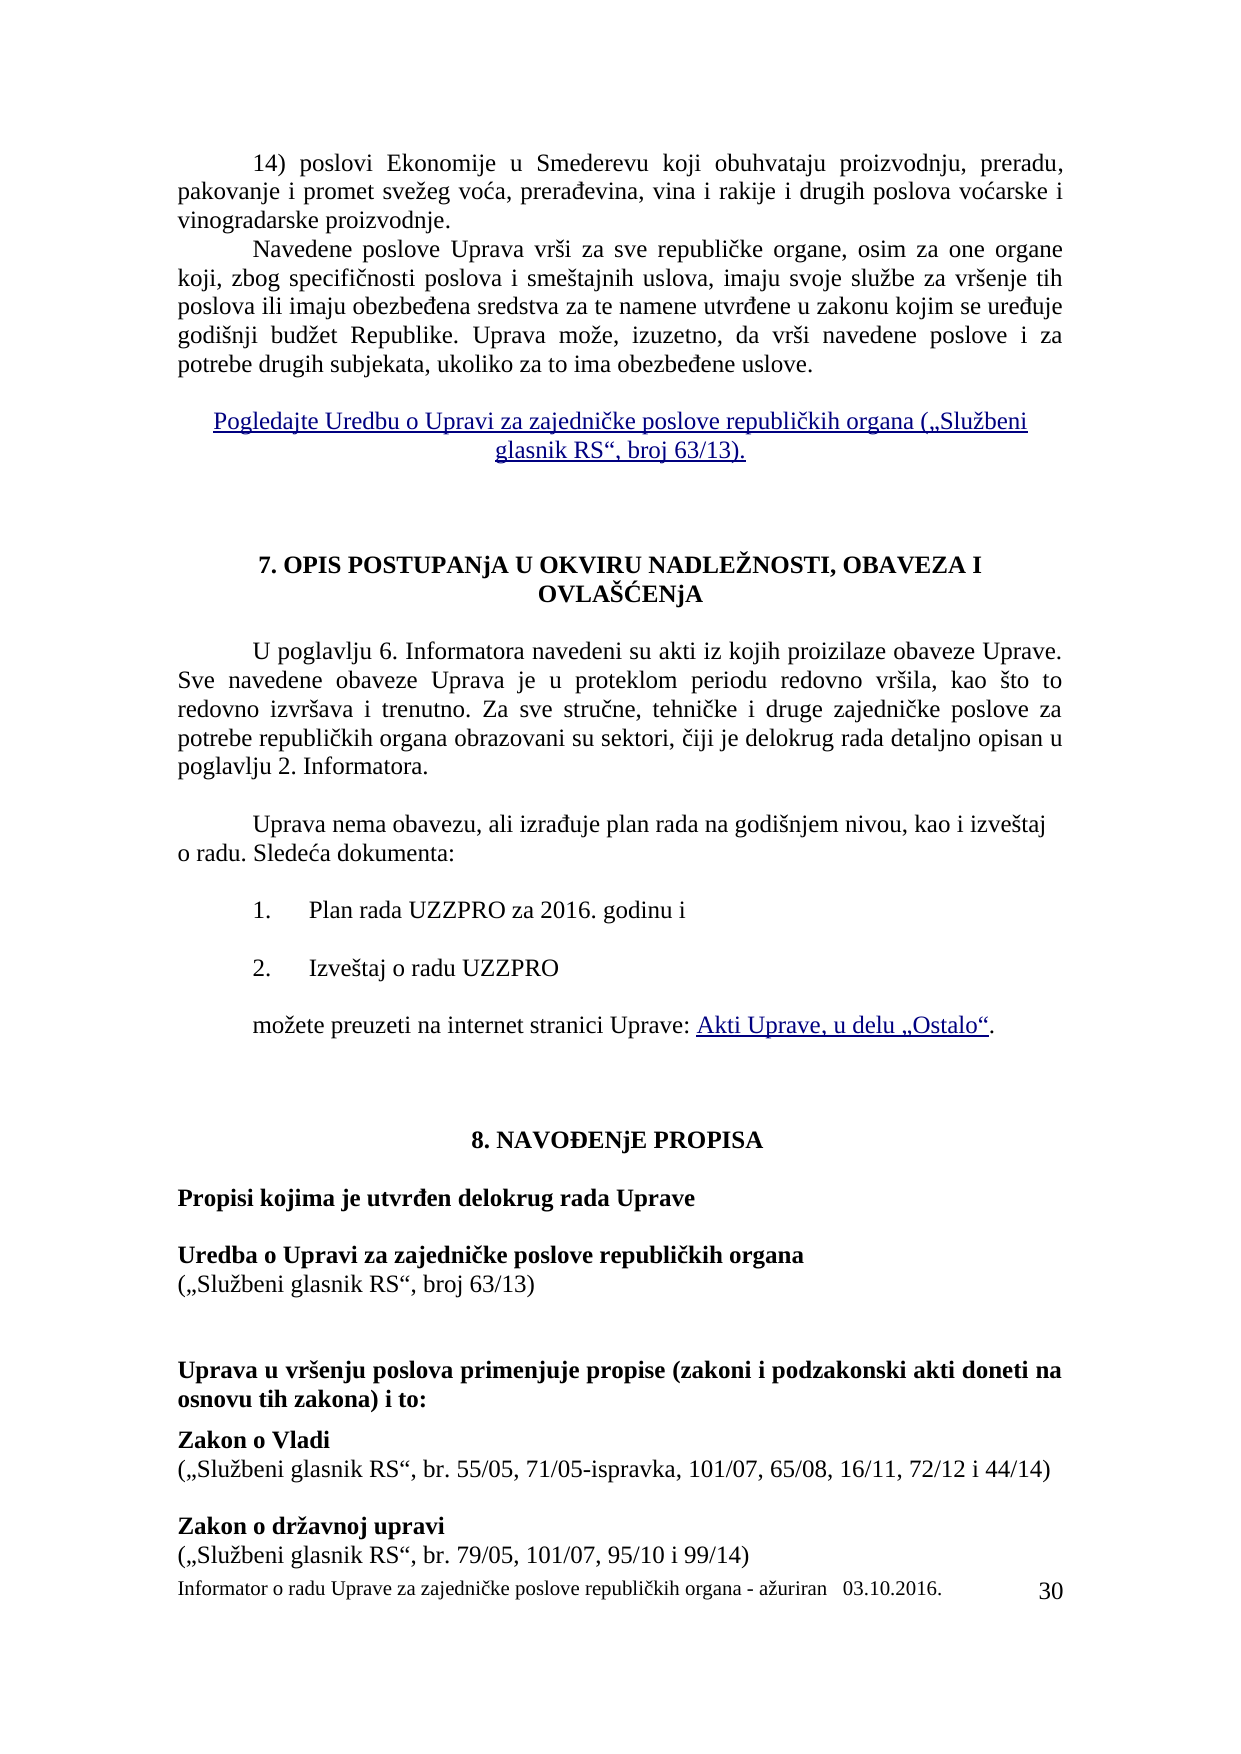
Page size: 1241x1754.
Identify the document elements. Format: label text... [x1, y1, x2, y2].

text („Službeni glasnik RS“, br. 55/05, 71/05-ispravka, 101/07, 65/08, 16/11, 72/12 i 44/14) [177, 1454, 1063, 1483]
text („Službeni glasnik RS“, broj 63/13) [177, 1269, 1063, 1298]
text Uprava nema obavezu, ali izrađuje plan rada na godišnjem nivou, kao i izveštaj o radu. Sledeća dokumenta: [177, 809, 1063, 866]
text možete preuzeti na internet stranici Uprave: Akti Uprave, u delu „Ostalo“. [177, 1010, 1063, 1039]
text („Službeni glasnik RS“, br. 79/05, 101/07, 95/10 i 99/14) [177, 1540, 1063, 1569]
text 7. OPIS POSTUPANјA U OKVIRU NADLEŽNOSTI, OBAVEZA I OVLAŠĆENјA [177, 550, 1063, 608]
text 8. NAVOĐENјE PROPISA [177, 1125, 1063, 1154]
text Propisi kojima je utvrđen delokrug rada Uprave [177, 1183, 1063, 1211]
text Uprava u vršenju poslova primenjuje propise (zakoni i podzakonski akti doneti na osnovu tih zakona) i to: [177, 1355, 1063, 1413]
text 1. Plan rada UZZPRO za 2016. godinu i [177, 895, 1063, 924]
text Zakon o Vladi [177, 1425, 1063, 1454]
text 14) poslovi Ekonomije u Smederevu koji obuhvataju proizvodnju, preradu, pakovanje i promet svežeg voća, prerađevina, vina i rakije i drugih poslova voćarske i vinogradarske proizvodnje. [177, 148, 1063, 234]
text Pogledajte Uredbu o Upravi za zajedničke poslove republičkih organa („Službeni glasnik RS“, broj 63/13). [177, 406, 1063, 464]
text 2. Izveštaj o radu UZZPRO [177, 953, 1063, 981]
text Navedene poslove Uprava vrši za sve republičke organe, osim za one organe koji, zbog specifičnosti poslova i smeštajnih uslova, imaju svoje službe za vršenje tih poslova ili imaju obezbeđena sredstva za te namene utvrđene u zakonu kojim se uređuje godišnji budžet Republike. Uprava može, izuzetno, da vrši navedene poslove i za potrebe drugih subjekata, ukoliko za to ima obezbeđene uslove. [177, 234, 1063, 378]
text U poglavlјu 6. Informatora navedeni su akti iz kojih proizilaze obaveze Uprave. Sve navedene obaveze Uprava je u proteklom periodu redovno vršila, kao što to redovno izvršava i trenutno. Za sve stručne, tehničke i druge zajedničke poslove za potrebe republičkih organa obrazovani su sektori, čiji je delokrug rada detalјno opisan u poglavlјu 2. Informatora. [177, 636, 1063, 780]
text Uredba o Upravi za zajedničke poslove republičkih organa [177, 1240, 1063, 1269]
text Zakon o državnoj upravi [177, 1511, 1063, 1540]
